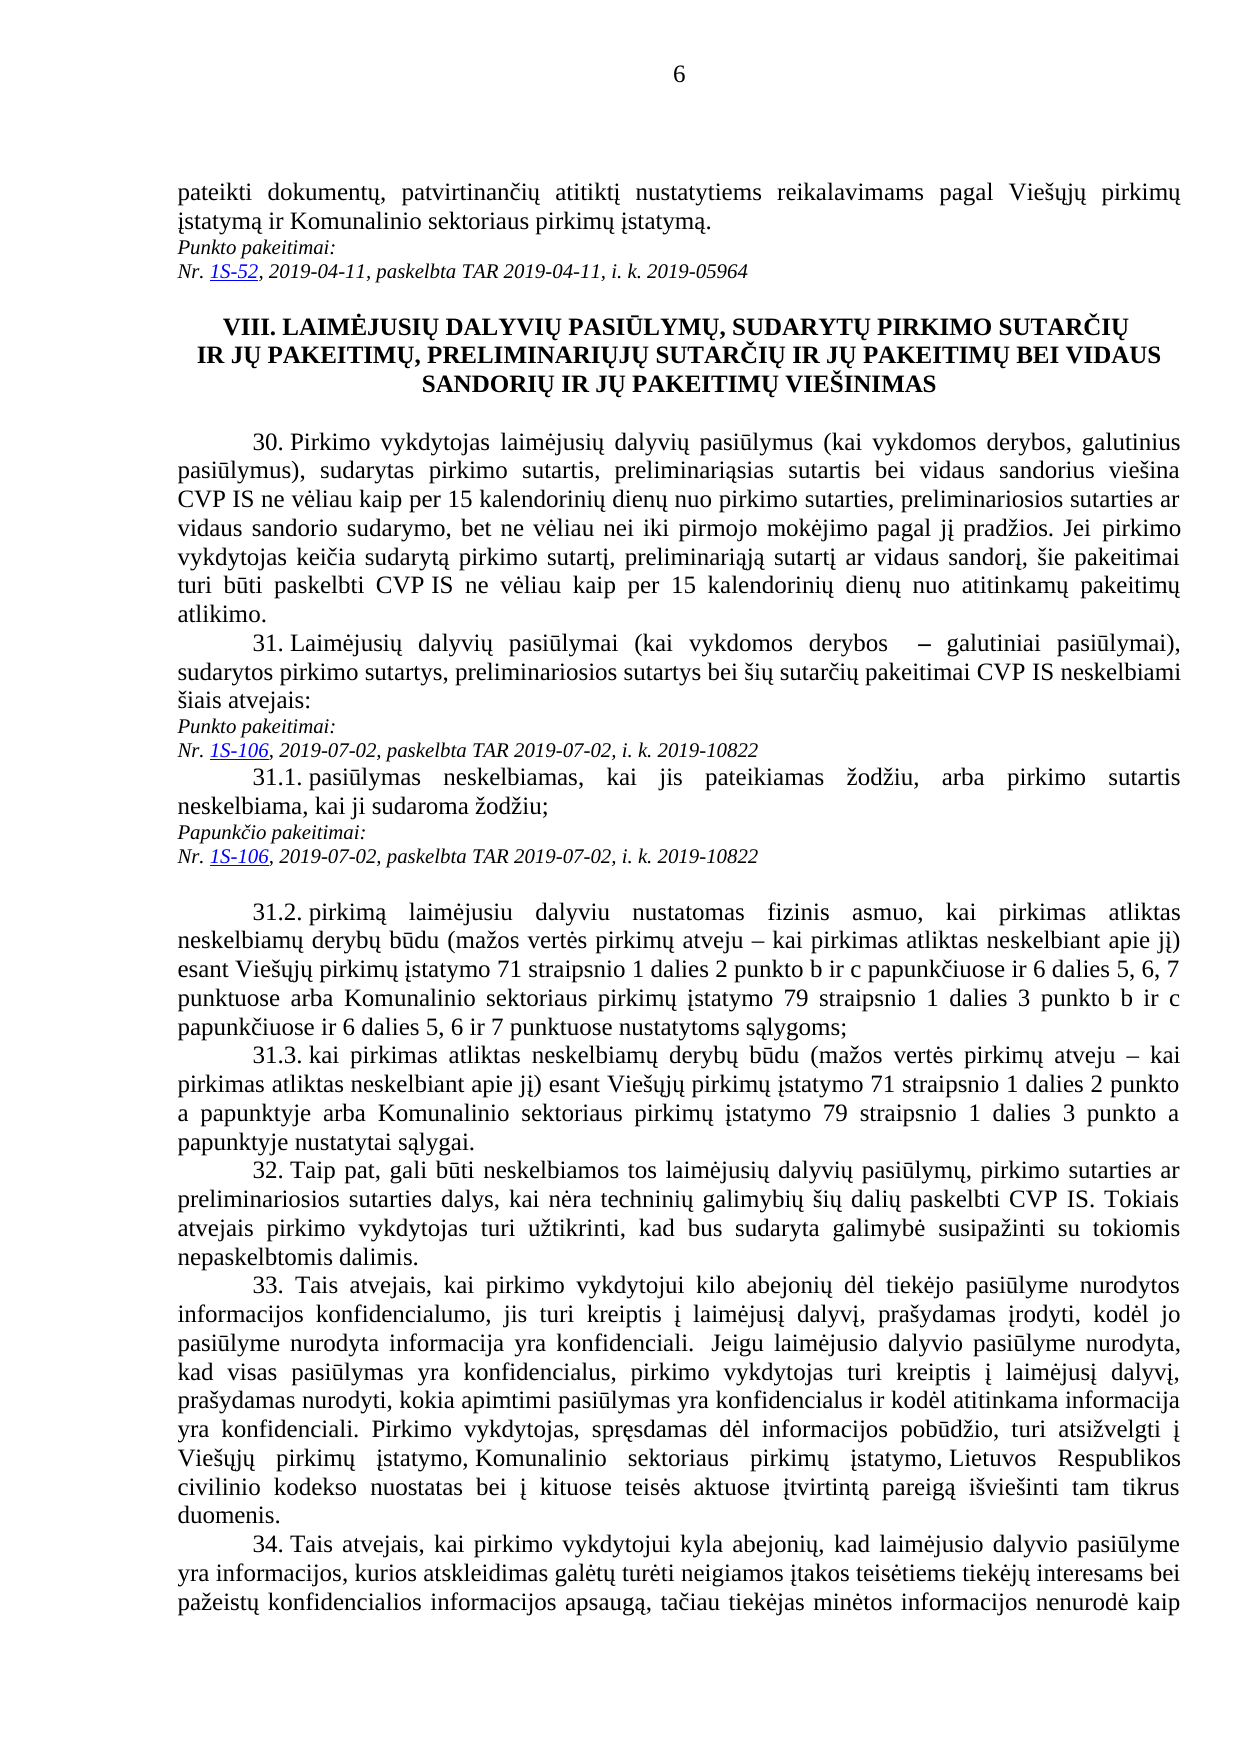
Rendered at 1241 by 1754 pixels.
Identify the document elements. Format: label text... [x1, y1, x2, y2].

text 31.2. pirkimą laimėjusiu dalyviu nustatomas fizinis asmuo, kai pirkimas atliktas neskelbiamų derybų būdu (mažos vertės pirkimų atveju – kai pirkimas atliktas neskelbiant apie jį) esant Viešųjų pirkimų įstatymo 71 straipsnio 1 dalies 2 punkto b ir c papunkčiuose ir 6 dalies 5, 6, 7 punktuose arba Komunalinio sektoriaus pirkimų įstatymo 79 straipsnio 1 dalies 3 punkto b ir c papunkčiuose ir 6 dalies 5, 6 ir 7 punktuose nustatytoms sąlygoms; [177, 897, 1181, 1040]
text IR JŲ PAKEITIMŲ, PRELIMINARIŲJŲ SUTARČIŲ IR JŲ PAKEITIMŲ BEI VIDAUS SANDORIŲ IR JŲ PAKEITIMŲ VIEŠINIMAS [177, 340, 1181, 398]
text VIII. LAIMĖJUSIŲ DALYVIŲ PASIŪLYMŲ, SUDARYTŲ PIRKIMO SUTARČIŲ [177, 312, 1181, 340]
text Punkto pakeitimai: [177, 235, 1181, 259]
text Nr. 1S-106, 2019-07-02, paskelbta TAR 2019-07-02, i. k. 2019-10822 [177, 844, 1181, 868]
text 33. Tais atvejais, kai pirkimo vykdytojui kilo abejonių dėl tiekėjo pasiūlyme nurodytos informacijos konfidencialumo, jis turi kreiptis į laimėjusį dalyvį, prašydamas įrodyti, kodėl jo pasiūlyme nurodyta informacija yra konfidenciali. Jeigu laimėjusio dalyvio pasiūlyme nurodyta, kad visas pasiūlymas yra konfidencialus, pirkimo vykdytojas turi kreiptis į laimėjusį dalyvį, prašydamas nurodyti, kokia apimtimi pasiūlymas yra konfidencialus ir kodėl atitinkama informacija yra konfidenciali. Pirkimo vykdytojas, spręsdamas dėl informacijos pobūdžio, turi atsižvelgti į Viešųjų pirkimų įstatymo, Komunalinio sektoriaus pirkimų įstatymo, Lietuvos Respublikos civilinio kodekso nuostatas bei į kituose teisės aktuose įtvirtintą pareigą išviešinti tam tikrus duomenis. [177, 1270, 1181, 1529]
text Nr. 1S-52, 2019-04-11, paskelbta TAR 2019-04-11, i. k. 2019-05964 [177, 259, 1181, 283]
text pateikti dokumentų, patvirtinančių atitiktį nustatytiems reikalavimams pagal Viešųjų pirkimų įstatymą ir Komunalinio sektoriaus pirkimų įstatymą. [177, 177, 1181, 235]
text 34. Tais atvejais, kai pirkimo vykdytojui kyla abejonių, kad laimėjusio dalyvio pasiūlyme yra informacijos, kurios atskleidimas galėtų turėti neigiamos įtakos teisėtiems tiekėjų interesams bei pažeistų konfidencialios informacijos apsaugą, tačiau tiekėjas minėtos informacijos nenurodė kaip [177, 1529, 1181, 1615]
text 31.1. pasiūlymas neskelbiamas, kai jis pateikiamas žodžiu, arba pirkimo sutartis neskelbiama, kai ji sudaroma žodžiu; [177, 762, 1181, 820]
text 32. Taip pat, gali būti neskelbiamos tos laimėjusių dalyvių pasiūlymų, pirkimo sutarties ar preliminariosios sutarties dalys, kai nėra techninių galimybių šių dalių paskelbti CVP IS. Tokiais atvejais pirkimo vykdytojas turi užtikrinti, kad bus sudaryta galimybė susipažinti su tokiomis nepaskelbtomis dalimis. [177, 1155, 1181, 1270]
text Punkto pakeitimai: [177, 714, 1181, 738]
text 31. Laimėjusių dalyvių pasiūlymai (kai vykdomos derybos – galutiniai pasiūlymai), sudarytos pirkimo sutartys, preliminariosios sutartys bei šių sutarčių pakeitimai CVP IS neskelbiami šiais atvejais: [177, 628, 1181, 714]
text Nr. 1S-106, 2019-07-02, paskelbta TAR 2019-07-02, i. k. 2019-10822 [177, 738, 1181, 762]
text 30. Pirkimo vykdytojas laimėjusių dalyvių pasiūlymus (kai vykdomos derybos, galutinius pasiūlymus), sudarytas pirkimo sutartis, preliminariąsias sutartis bei vidaus sandorius viešina CVP IS ne vėliau kaip per 15 kalendorinių dienų nuo pirkimo sutarties, preliminariosios sutarties ar vidaus sandorio sudarymo, bet ne vėliau nei iki pirmojo mokėjimo pagal jį pradžios. Jei pirkimo vykdytojas keičia sudarytą pirkimo sutartį, preliminariąją sutartį ar vidaus sandorį, šie pakeitimai turi būti paskelbti CVP IS ne vėliau kaip per 15 kalendorinių dienų nuo atitinkamų pakeitimų atlikimo. [177, 427, 1181, 628]
text Papunkčio pakeitimai: [177, 820, 1181, 844]
text 31.3. kai pirkimas atliktas neskelbiamų derybų būdu (mažos vertės pirkimų atveju – kai pirkimas atliktas neskelbiant apie jį) esant Viešųjų pirkimų įstatymo 71 straipsnio 1 dalies 2 punkto a papunktyje arba Komunalinio sektoriaus pirkimų įstatymo 79 straipsnio 1 dalies 3 punkto a papunktyje nustatytai sąlygai. [177, 1040, 1181, 1155]
